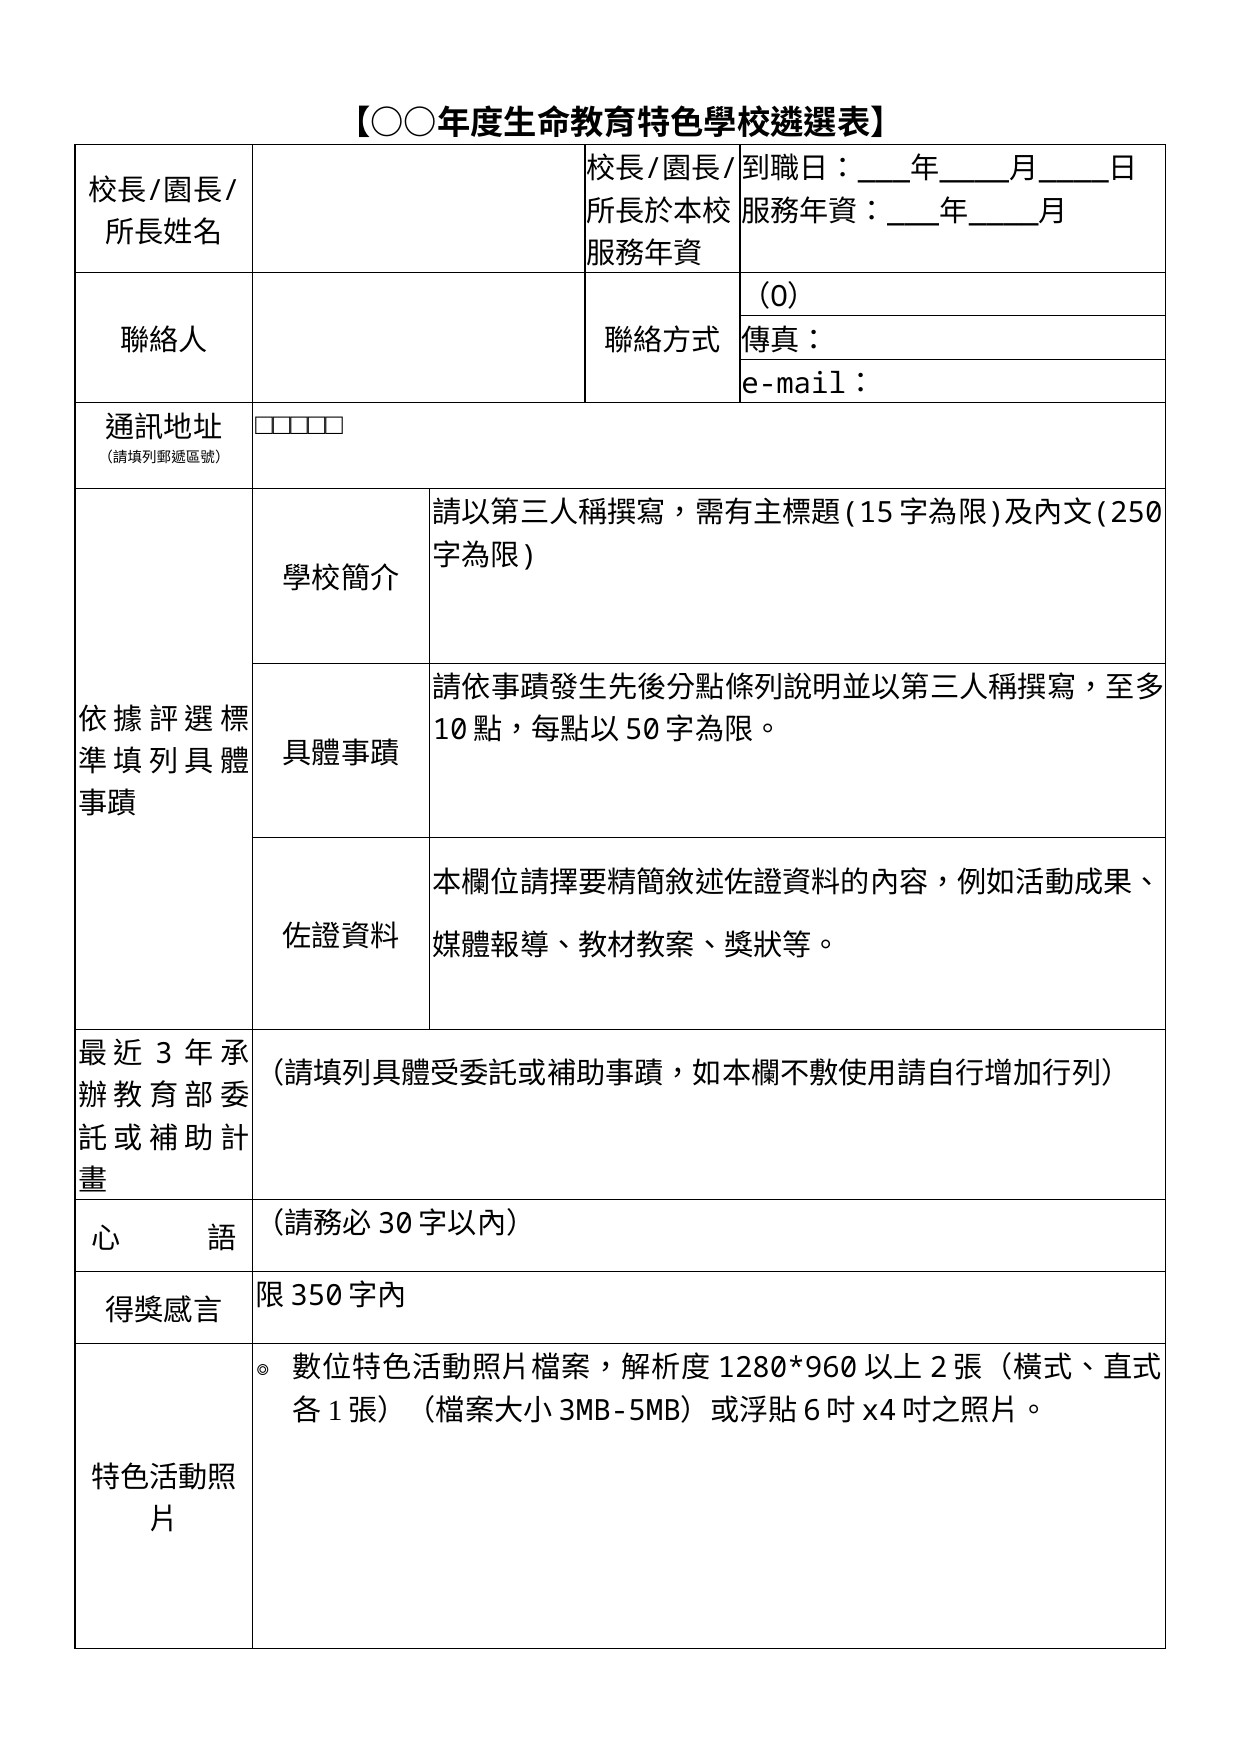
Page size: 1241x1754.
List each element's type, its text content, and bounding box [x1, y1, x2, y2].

table_cell [253, 145, 584, 272]
table_cell 具體事蹟 [253, 664, 429, 837]
table_cell 校長/園長/所長姓名 [76, 145, 252, 272]
table_cell 依據評選標準填列具體事蹟 [76, 489, 252, 1028]
table_cell 請依事蹟發生先後分點條列說明並以第三人稱撰寫，至多10點，每點以50字為限。 [430, 664, 1165, 837]
table_cell 限350字內 [253, 1272, 1165, 1343]
table_cell □□□□□ [253, 403, 1165, 488]
table_cell 特色活動照片 [76, 1344, 252, 1647]
table_cell 通訊地址 （請填列郵遞區號） [76, 403, 252, 488]
table_cell 到職日：___年____月____日 服務年資：___年____月 [741, 145, 1165, 272]
table_cell （請務必30字以內） [253, 1200, 1165, 1271]
table_header 【○○年度生命教育特色學校遴選表】 [75, 96, 1165, 144]
table_cell 數位特色活動照片檔案，解析度1280*960以上2張（橫式、直式各1張）（檔案大小3MB-5MB）或浮貼6吋x4吋之照片。 [253, 1344, 1165, 1647]
table_cell （請填列具體受委託或補助事蹟，如本欄不敷使用請自行增加行列） [253, 1030, 1165, 1199]
table_cell 校長/園長/所長於本校服務年資 [586, 145, 739, 272]
table_cell 聯絡方式 [586, 273, 739, 402]
table_cell 請以第三人稱撰寫，需有主標題(15字為限)及內文(250字為限) [430, 489, 1165, 663]
table_cell 心 語 [76, 1200, 252, 1271]
table_cell 學校簡介 [253, 489, 429, 663]
table_cell 最近3年承辦教育部委託或補助計畫 [76, 1030, 252, 1199]
table_cell 傳真： [741, 316, 1165, 359]
table_cell 得獎感言 [76, 1272, 252, 1343]
table_cell 佐證資料 [253, 838, 429, 1028]
table_cell 聯絡人 [76, 273, 252, 402]
table_cell （O） [741, 273, 1165, 315]
table_cell e-mail： [741, 360, 1165, 402]
table_cell [253, 273, 584, 402]
table_cell 本欄位請擇要精簡敘述佐證資料的內容，例如活動成果、媒體報導、教材教案、獎狀等。 [430, 838, 1165, 1028]
